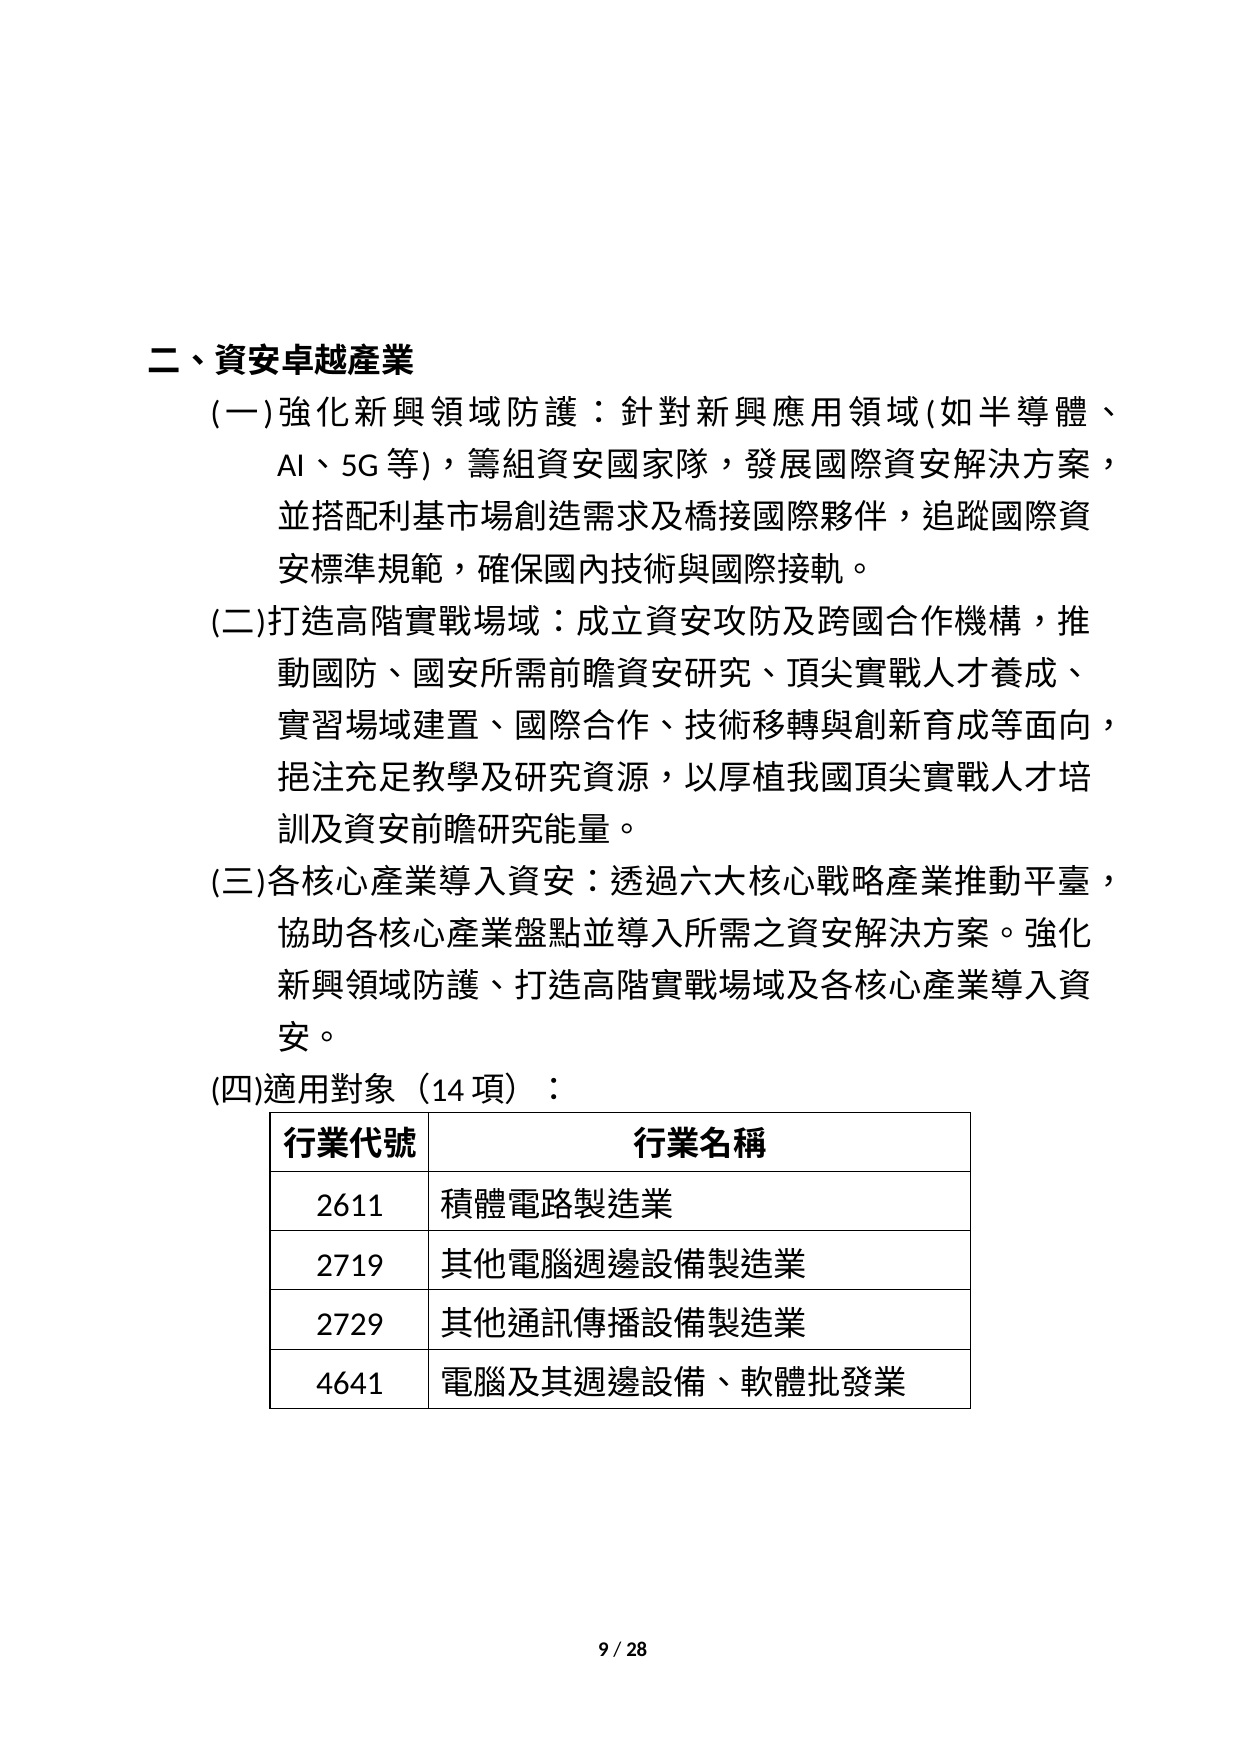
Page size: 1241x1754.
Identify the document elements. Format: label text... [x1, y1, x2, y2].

text (二)打造高階實戰場域：成立資安攻防及跨國合作機構，推動國防、國安所需前瞻資安研究、頂尖實戰人才養成、實習場域建置、國際合作、技術移轉與創新育成等面向，挹注充足教學及研究資源，以厚植我國頂尖實戰人才培訓及資安前瞻研究能量。 [210, 591, 1092, 852]
table_cell 2719 [271, 1231, 428, 1289]
table_cell 4641 [271, 1350, 428, 1407]
table_cell 其他通訊傳播設備製造業 [429, 1290, 970, 1348]
table_cell 2611 [271, 1172, 428, 1230]
text (一)強化新興領域防護：針對新興應用領域(如半導體、AI、5G等)，籌組資安國家隊，發展國際資安解決方案，並搭配利基市場創造需求及橋接國際夥伴，追蹤國際資安標準規範，確保國內技術與國際接軌。 [210, 383, 1092, 591]
table_cell 其他電腦週邊設備製造業 [429, 1231, 970, 1289]
table_cell 積體電路製造業 [429, 1172, 970, 1230]
text (三)各核心產業導入資安：透過六大核心戰略產業推動平臺，協助各核心產業盤點並導入所需之資安解決方案。強化新興領域防護、打造高階實戰場域及各核心產業導入資安。 [210, 852, 1092, 1060]
text (四)適用對象（14項）： [210, 1060, 1092, 1112]
table_cell 2729 [271, 1290, 428, 1348]
text 二、資安卓越產業 [148, 331, 1092, 383]
table_header 行業名稱 [429, 1113, 970, 1171]
table_header 行業代號 [271, 1113, 428, 1171]
table_cell 電腦及其週邊設備、軟體批發業 [429, 1350, 970, 1407]
